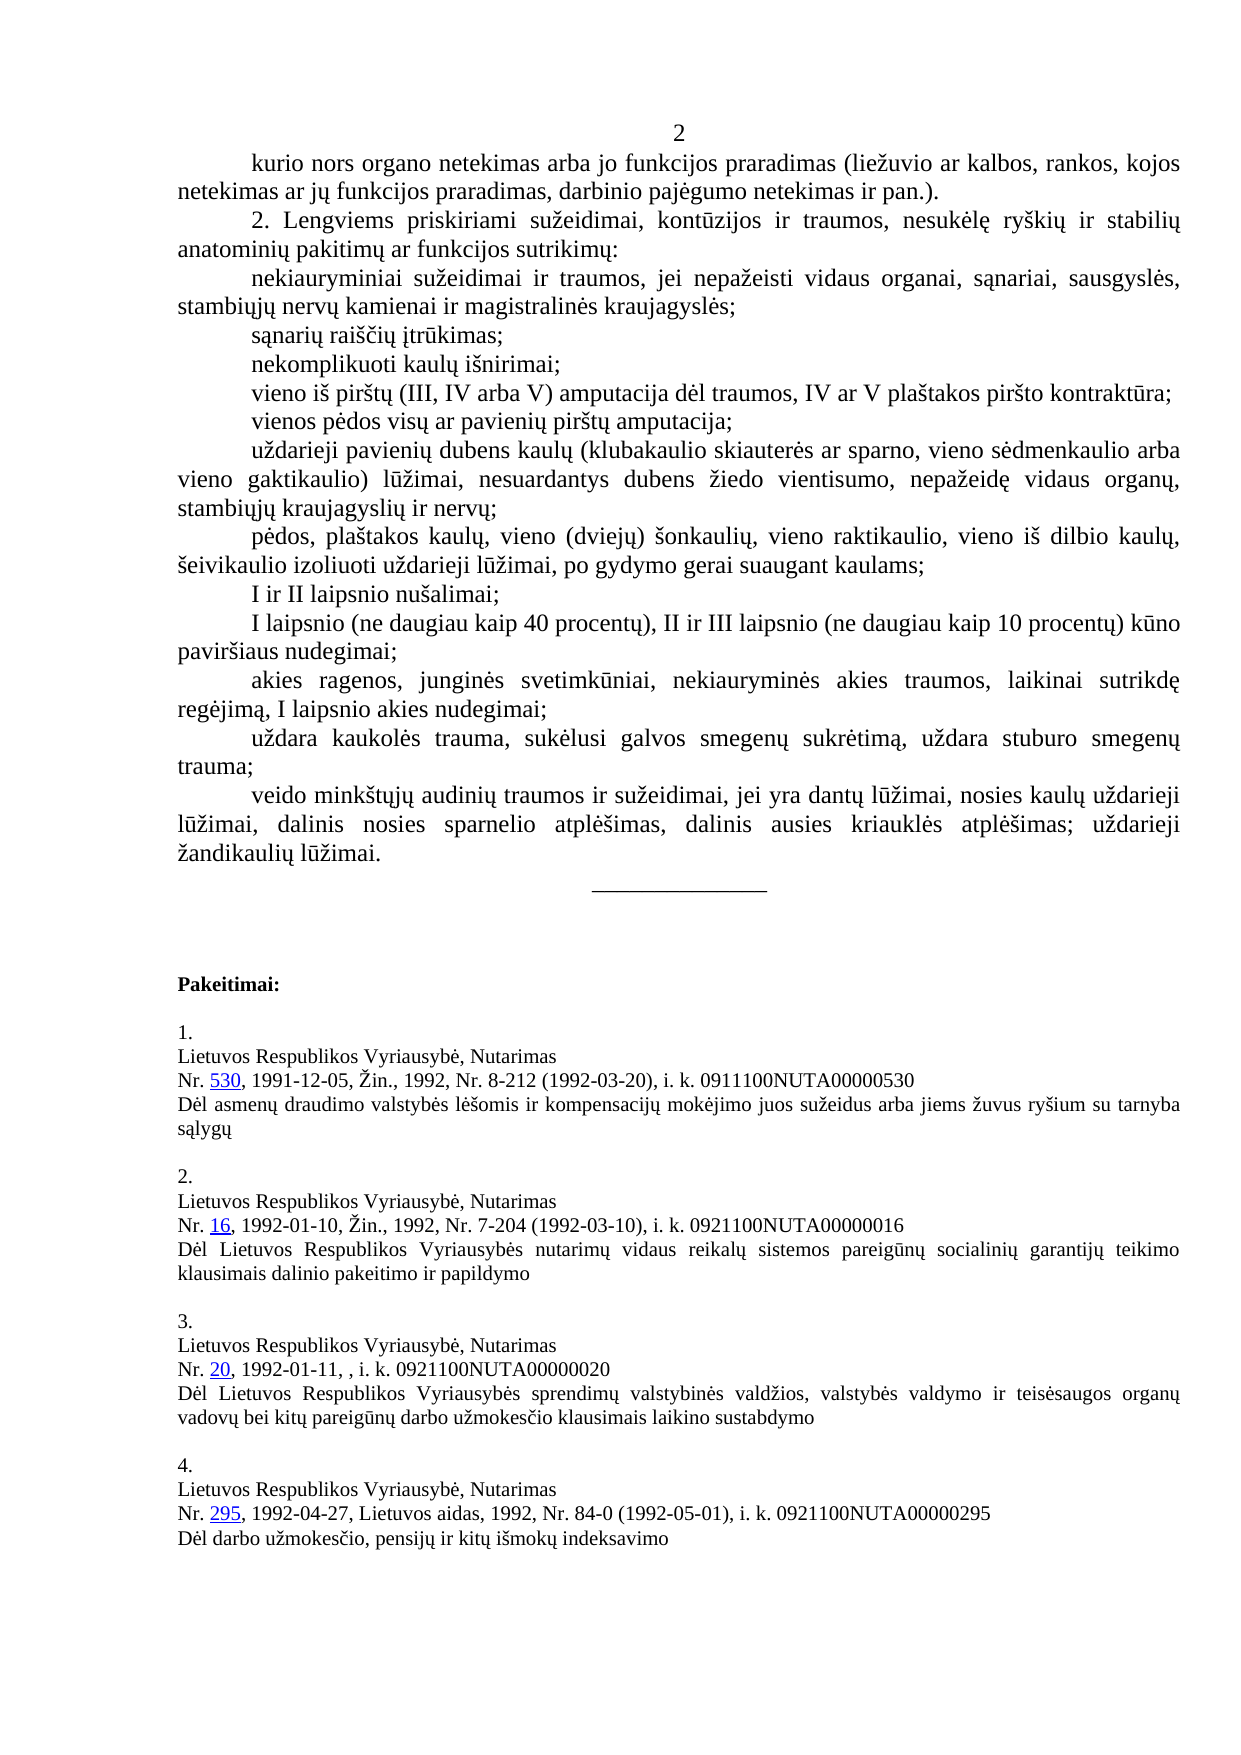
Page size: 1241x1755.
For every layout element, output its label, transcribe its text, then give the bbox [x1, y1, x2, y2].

text veido minkštųjų audinių traumos ir sužeidimai, jei yra dantų lūžimai, nosies kaulų uždarieji lūžimai, dalinis nosies sparnelio atplėšimas, dalinis ausies kriauklės atplėšimas; uždarieji žandikaulių lūžimai. [177, 780, 1181, 866]
text nekomplikuoti kaulų išnirimai; [177, 349, 1181, 378]
text sąnarių raiščių įtrūkimas; [177, 320, 1181, 349]
text Lietuvos Respublikos Vyriausybė, Nutarimas [177, 1188, 1181, 1213]
text Lietuvos Respublikos Vyriausybė, Nutarimas [177, 1044, 1181, 1068]
text Lietuvos Respublikos Vyriausybė, Nutarimas [177, 1333, 1181, 1357]
text Nr. 530, 1991-12-05, Žin., 1992, Nr. 8-212 (1992-03-20), i. k. 0911100NUTA00000530 [177, 1068, 1181, 1092]
text 3. [177, 1309, 1181, 1333]
text 4. [177, 1453, 1181, 1477]
text uždarieji pavienių dubens kaulų (klubakaulio skiauterės ar sparno, vieno sėdmenkaulio arba vieno gaktikaulio) lūžimai, nesuardantys dubens žiedo vientisumo, nepažeidę vidaus organų, stambiųjų kraujagyslių ir nervų; [177, 435, 1181, 521]
text Nr. 295, 1992-04-27, Lietuvos aidas, 1992, Nr. 84-0 (1992-05-01), i. k. 0921100NUTA00000295 [177, 1501, 1181, 1525]
text I ir II laipsnio nušalimai; [177, 579, 1181, 608]
text uždara kaukolės trauma, sukėlusi galvos smegenų sukrėtimą, uždara stuburo smegenų trauma; [177, 723, 1181, 780]
text kurio nors organo netekimas arba jo funkcijos praradimas (liežuvio ar kalbos, rankos, kojos netekimas ar jų funkcijos praradimas, darbinio pajėgumo netekimas ir pan.). [177, 148, 1181, 205]
text Nr. 16, 1992-01-10, Žin., 1992, Nr. 7-204 (1992-03-10), i. k. 0921100NUTA00000016 [177, 1213, 1181, 1237]
text nekiauryminiai sužeidimai ir traumos, jei nepažeisti vidaus organai, sąnariai, sausgyslės, stambiųjų nervų kamienai ir magistralinės kraujagyslės; [177, 263, 1181, 320]
text Lietuvos Respublikos Vyriausybė, Nutarimas [177, 1477, 1181, 1501]
text 1. [177, 1020, 1181, 1044]
text vienos pėdos visų ar pavienių pirštų amputacija; [177, 406, 1181, 435]
text Dėl asmenų draudimo valstybės lėšomis ir kompensacijų mokėjimo juos sužeidus arba jiems žuvus ryšium su tarnyba sąlygų [177, 1092, 1181, 1140]
text Dėl Lietuvos Respublikos Vyriausybės sprendimų valstybinės valdžios, valstybės valdymo ir teisėsaugos organų vadovų bei kitų pareigūnų darbo užmokesčio klausimais laikino sustabdymo [177, 1381, 1181, 1429]
text Pakeitimai: [177, 972, 1181, 996]
text ______________ [177, 866, 1181, 895]
text Dėl darbo užmokesčio, pensijų ir kitų išmokų indeksavimo [177, 1525, 1181, 1549]
text 2. Lengviems priskiriami sužeidimai, kontūzijos ir traumos, nesukėlę ryškių ir stabilių anatominių pakitimų ar funkcijos sutrikimų: [177, 205, 1181, 263]
text Nr. 20, 1992-01-11, , i. k. 0921100NUTA00000020 [177, 1357, 1181, 1381]
text 2. [177, 1164, 1181, 1188]
text pėdos, plaštakos kaulų, vieno (dviejų) šonkaulių, vieno raktikaulio, vieno iš dilbio kaulų, šeivikaulio izoliuoti uždarieji lūžimai, po gydymo gerai suaugant kaulams; [177, 521, 1181, 579]
text I laipsnio (ne daugiau kaip 40 procentų), II ir III laipsnio (ne daugiau kaip 10 procentų) kūno paviršiaus nudegimai; [177, 608, 1181, 665]
text vieno iš pirštų (III, IV arba V) amputacija dėl traumos, IV ar V plaštakos piršto kontraktūra; [177, 378, 1181, 406]
text akies ragenos, junginės svetimkūniai, nekiauryminės akies traumos, laikinai sutrikdę regėjimą, I laipsnio akies nudegimai; [177, 665, 1181, 723]
text Dėl Lietuvos Respublikos Vyriausybės nutarimų vidaus reikalų sistemos pareigūnų socialinių garantijų teikimo klausimais dalinio pakeitimo ir papildymo [177, 1237, 1181, 1285]
